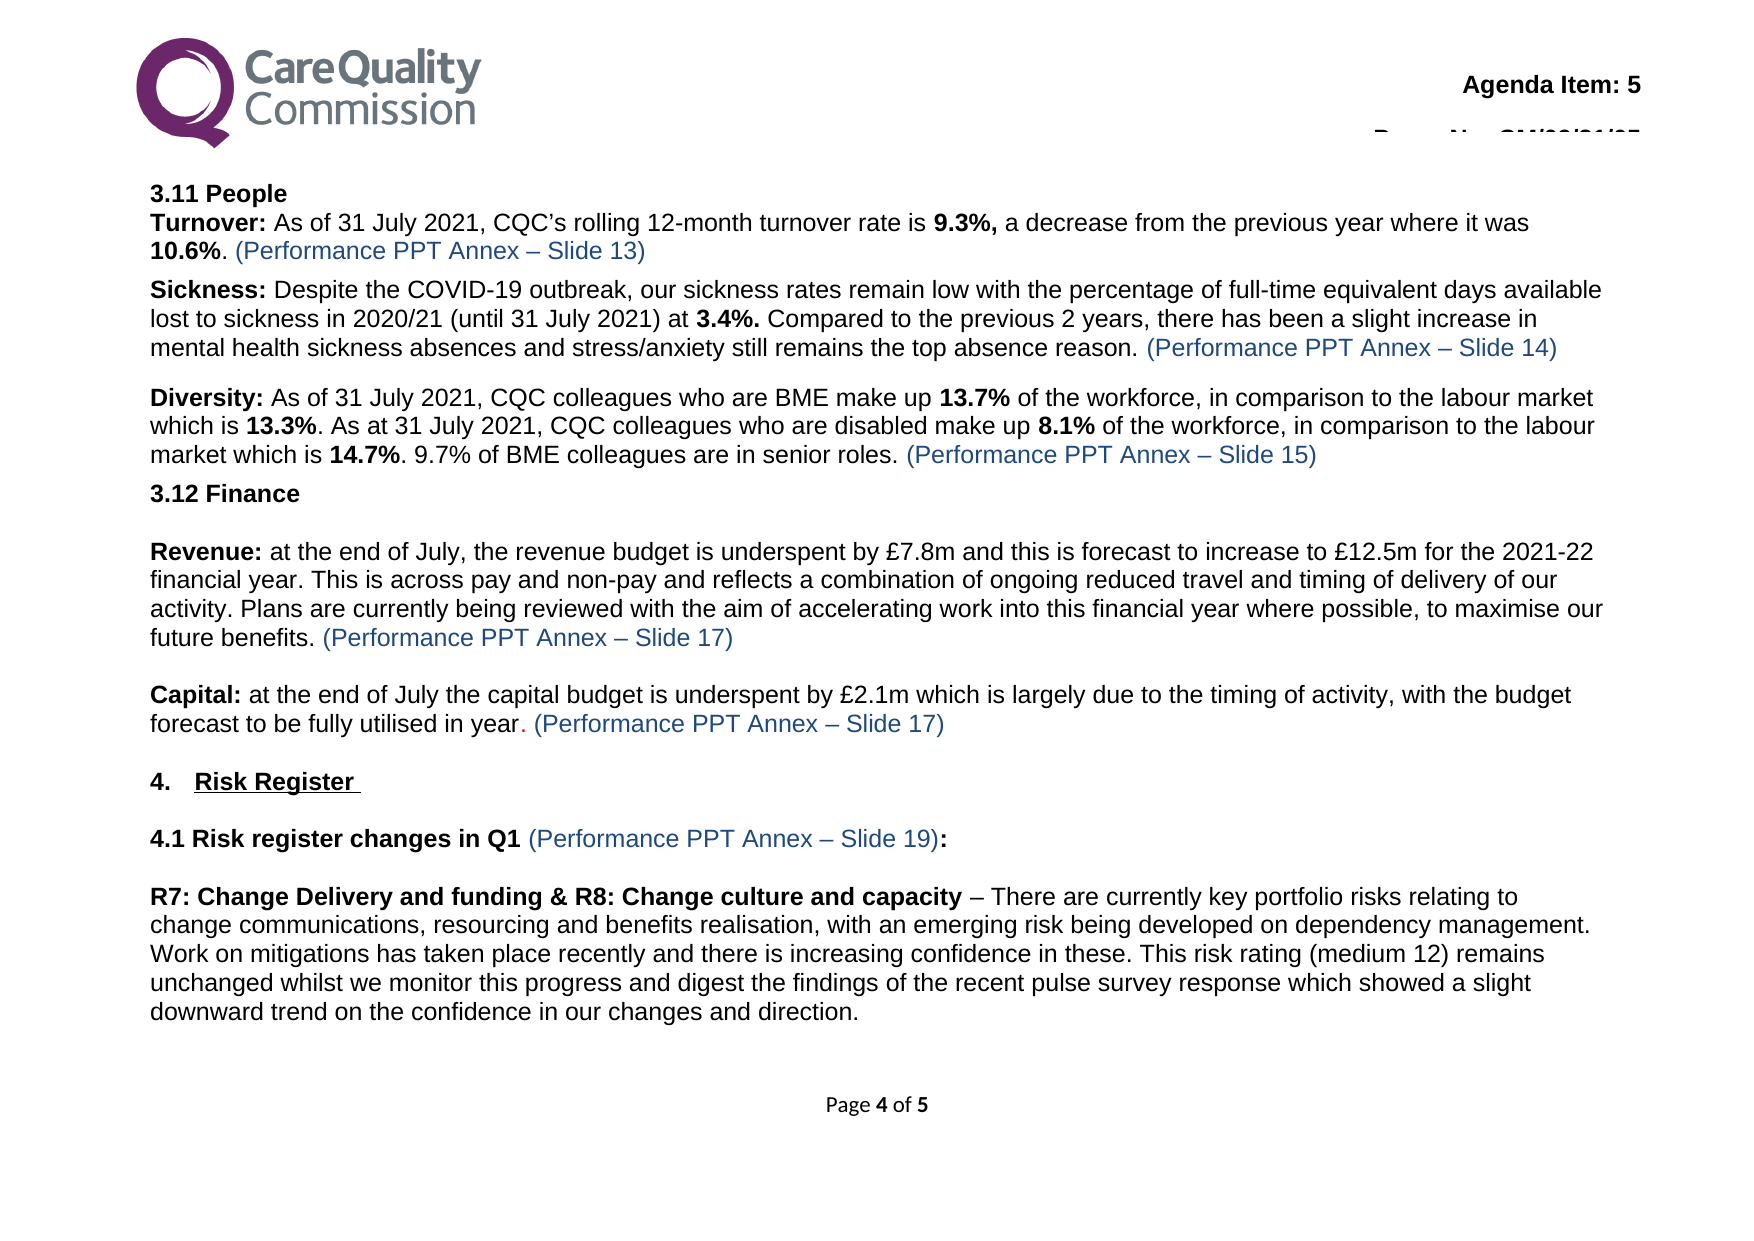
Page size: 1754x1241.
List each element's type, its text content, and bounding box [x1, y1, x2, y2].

text 4.1 Risk register changes in Q1 (Performance PPT Annex – Slide 19): [150, 824, 1648, 853]
text Revenue: at the end of July, the revenue budget is underspent by £7.8m and this is forecast to increase to £12.5m for the 2021-22 financial year. This is across pay and non-pay and reflects a combination of ongoing reduced travel and timing of delivery of our activity. Plans are currently being reviewed with the aim of accelerating work into this financial year where possible, to maximise our future benefits. (Performance PPT Annex – Slide 17) [150, 537, 1648, 652]
list Risk Register [150, 767, 1648, 795]
text 3.12 Finance [150, 479, 1648, 508]
text Turnover: As of 31 July 2021, CQC’s rolling 12-month turnover rate is 9.3%, a decrease from the previous year where it was 10.6%. (Performance PPT Annex – Slide 13) [150, 207, 1604, 265]
text Capital: at the end of July the capital budget is underspent by £2.1m which is largely due to the timing of activity, with the budget forecast to be fully utilised in year. (Performance PPT Annex – Slide 17) [150, 680, 1648, 738]
text Sickness: Despite the COVID-19 outbreak, our sickness rates remain low with the percentage of full-time equivalent days available lost to sickness in 2020/21 (until 31 July 2021) at 3.4%. Compared to the previous 2 years, there has been a slight increase in mental health sickness absences and stress/anxiety still remains the top absence reason. (Performance PPT Annex – Slide 14) [150, 275, 1604, 362]
text Diversity: As of 31 July 2021, CQC colleagues who are BME make up 13.7% of the workforce, in comparison to the labour market which is 13.3%. As at 31 July 2021, CQC colleagues who are disabled make up 8.1% of the workforce, in comparison to the labour market which is 14.7%. 9.7% of BME colleagues are in senior roles. (Performance PPT Annex – Slide 15) [150, 382, 1604, 469]
text 3.11 People [150, 179, 1648, 207]
text R7: Change Delivery and funding & R8: Change culture and capacity – There are currently key portfolio risks relating to change communications, resourcing and benefits realisation, with an emerging risk being developed on dependency management. Work on mitigations has taken place recently and there is increasing confidence in these. This risk rating (medium 12) remains unchanged whilst we monitor this progress and digest the findings of the recent pulse survey response which showed a slight downward trend on the confidence in our changes and direction. [150, 882, 1604, 1025]
